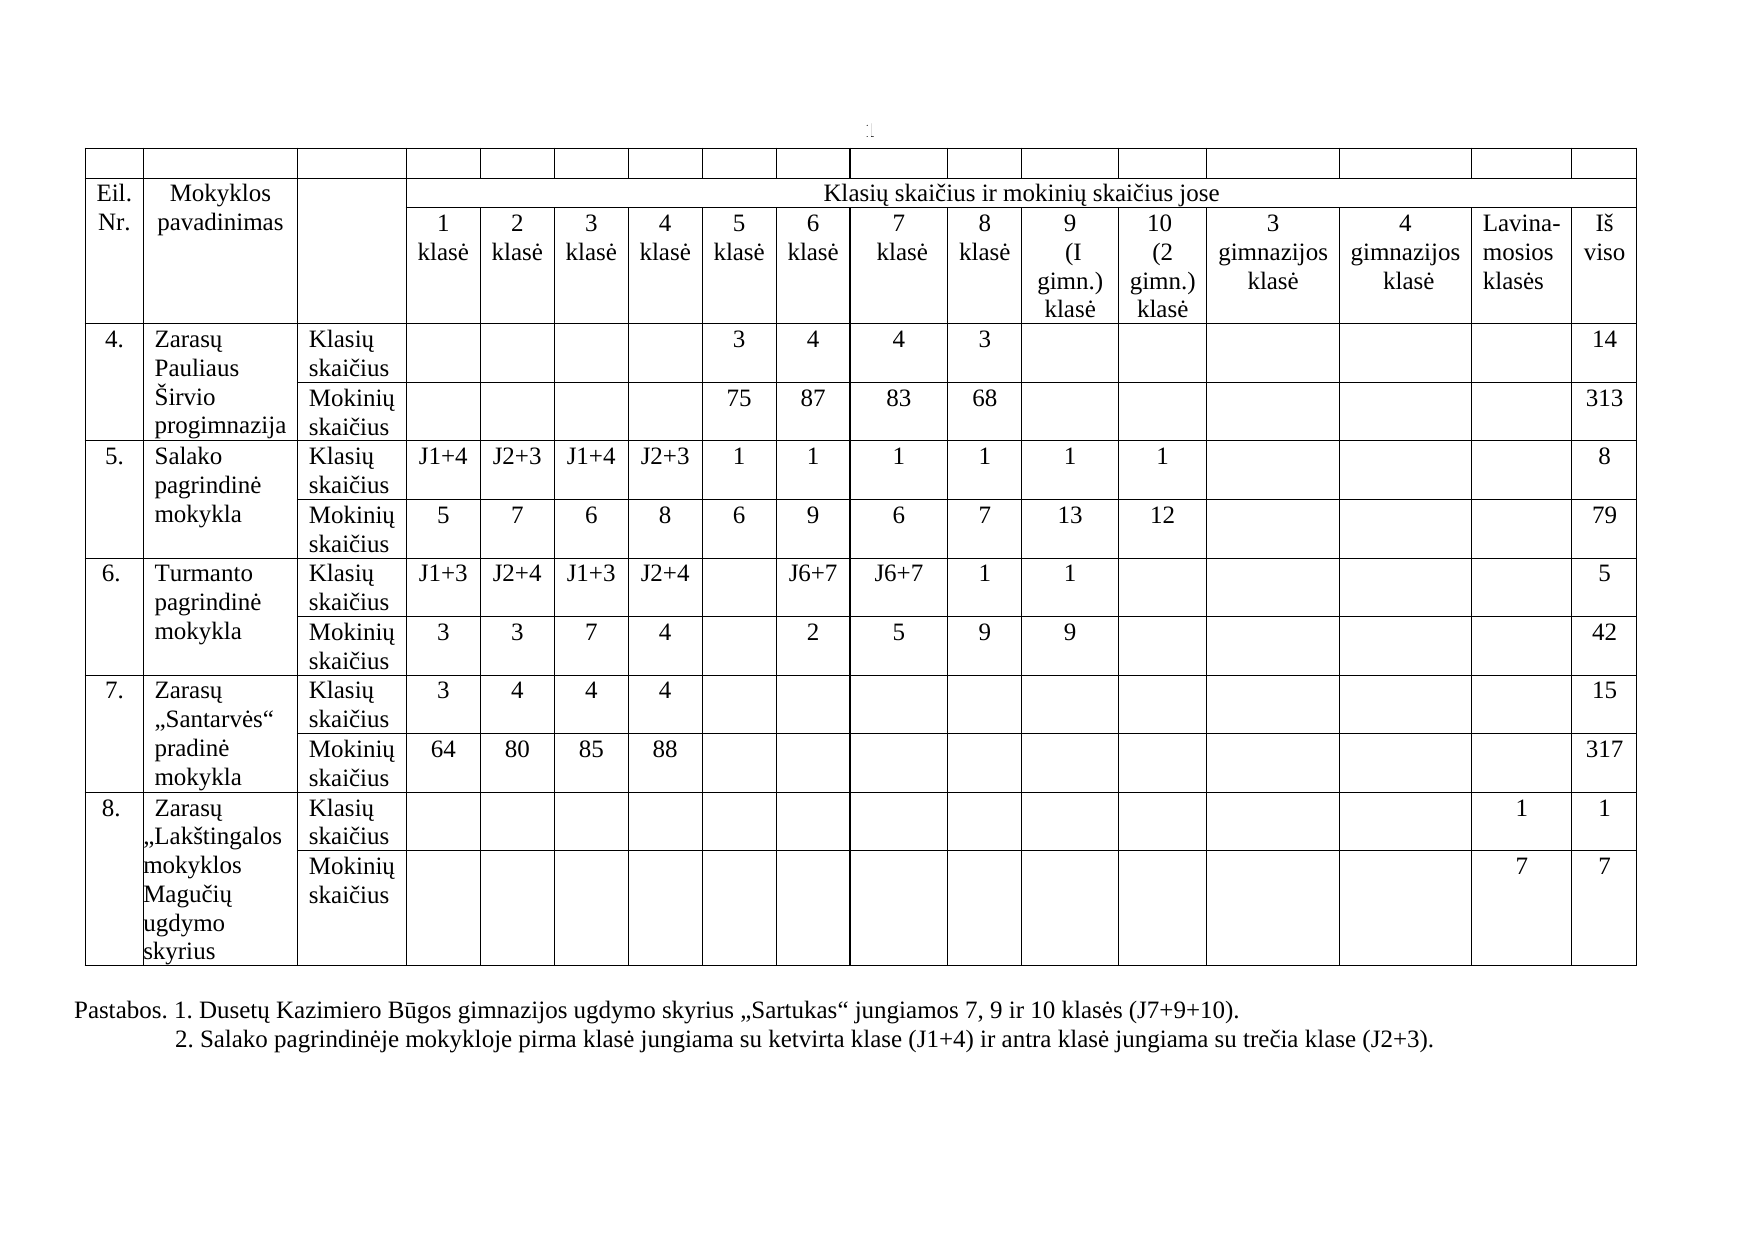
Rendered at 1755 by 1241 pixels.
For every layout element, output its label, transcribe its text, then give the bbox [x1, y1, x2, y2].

table_cell 1 [1119, 441, 1206, 499]
table_cell 3 [407, 617, 480, 674]
table_cell [144, 149, 297, 177]
table_cell [948, 149, 1021, 177]
text 2. Salako pagrindinėje mokykloje pirma klasė jungiama su ketvirta klase (J1+4) ir antra klasė jungiama su trečia klase (J2+3). [74, 1024, 1666, 1052]
table_cell [1340, 793, 1471, 850]
table_cell 5 [1572, 559, 1636, 616]
table_cell 42 [1572, 617, 1636, 674]
table_cell 8 [1572, 441, 1636, 499]
table_cell 2 [777, 617, 849, 674]
table_cell 7. [86, 676, 143, 792]
table_cell [1207, 559, 1339, 616]
table_cell [1472, 559, 1571, 616]
table_cell [1340, 559, 1471, 616]
table_cell 7 [1472, 851, 1571, 965]
table_cell [629, 324, 702, 382]
table_cell J1+3 [407, 559, 480, 616]
table_cell [1119, 734, 1206, 792]
table_cell 2 klasė [481, 208, 554, 323]
table_cell [1472, 734, 1571, 792]
table_cell [703, 734, 776, 792]
table_cell 9 [1022, 617, 1118, 674]
table_cell Zarasų „Lakštingalos mokyklos Magučių ugdymo skyrius [144, 793, 297, 965]
table_cell [407, 793, 480, 850]
table_cell [629, 793, 702, 850]
table_cell [555, 793, 628, 850]
table_cell [1207, 500, 1339, 557]
table_cell 8 [629, 500, 702, 557]
table_cell 1 [1472, 793, 1571, 850]
table_cell 14 [1572, 324, 1636, 382]
table_cell 7 klasė [851, 208, 947, 323]
table_cell 1 [1022, 441, 1118, 499]
table_cell [703, 793, 776, 850]
table_cell [1022, 734, 1118, 792]
table_cell 85 [555, 734, 628, 792]
table_cell 13 [1022, 500, 1118, 557]
table_cell [1207, 441, 1339, 499]
table_cell 1 [703, 441, 776, 499]
table_cell [1472, 149, 1571, 177]
table_cell 1 [777, 441, 849, 499]
table_cell [407, 383, 480, 440]
table_cell Lavina- mosios klasės [1472, 208, 1571, 323]
table_cell Mokyklos pavadinimas [144, 179, 297, 323]
table_cell 6 klasė [777, 208, 849, 323]
table_cell [629, 149, 702, 177]
table_cell Turmanto pagrindinė mokykla [144, 559, 297, 674]
table_cell [555, 383, 628, 440]
table_cell 313 [1572, 383, 1636, 440]
table_cell J6+7 [777, 559, 849, 616]
table_cell J6+7 [851, 559, 947, 616]
table_cell Mokinių skaičius [298, 734, 406, 792]
table_cell 4 [777, 324, 849, 382]
table_cell [1022, 793, 1118, 850]
table_cell 3 [948, 324, 1021, 382]
table_cell [407, 851, 480, 965]
table_cell 83 [851, 383, 947, 440]
table_cell [948, 793, 1021, 850]
table_cell 3 gimnazijos klasė [1207, 208, 1339, 323]
table_cell [298, 179, 406, 323]
table_cell Klasių skaičius [298, 676, 406, 733]
table_cell [1022, 383, 1118, 440]
table_cell 68 [948, 383, 1021, 440]
table_cell 4 gimnazijos klasė [1340, 208, 1471, 323]
table_cell [777, 676, 849, 733]
table_cell 1 [851, 441, 947, 499]
table_cell J2+3 [481, 441, 554, 499]
table_cell 87 [777, 383, 849, 440]
table_cell [298, 149, 406, 177]
table_cell [1207, 734, 1339, 792]
table_cell Klasių skaičius [298, 793, 406, 850]
table_cell J1+4 [555, 441, 628, 499]
table_cell Zarasų „Santarvės“ pradinė mokykla [144, 676, 297, 792]
table_cell Mokinių skaičius [298, 851, 406, 965]
table_cell [1207, 617, 1339, 674]
table_cell 3 [407, 676, 480, 733]
table_cell J2+4 [629, 559, 702, 616]
table_cell J1+4 [407, 441, 480, 499]
table_cell 8 klasė [948, 208, 1021, 323]
table_cell [1119, 559, 1206, 616]
table_cell [703, 676, 776, 733]
table_cell [1340, 851, 1471, 965]
table_cell [1472, 324, 1571, 382]
table_cell [948, 676, 1021, 733]
table_cell [1119, 149, 1206, 177]
table_cell [481, 793, 554, 850]
table_cell [1022, 149, 1118, 177]
table_cell [481, 851, 554, 965]
table_cell Iš viso [1572, 208, 1636, 323]
table_cell 4. [86, 324, 143, 440]
table_cell [948, 734, 1021, 792]
table_cell [1119, 676, 1206, 733]
table_cell [703, 149, 776, 177]
table_cell [555, 324, 628, 382]
table_cell [1207, 149, 1339, 177]
table_cell [1022, 324, 1118, 382]
table_cell 15 [1572, 676, 1636, 733]
table_cell [555, 149, 628, 177]
table_cell 6 [703, 500, 776, 557]
table_cell [481, 324, 554, 382]
table_cell 80 [481, 734, 554, 792]
table_cell 6 [555, 500, 628, 557]
table_cell 9 (I gimn.) klasė [1022, 208, 1118, 323]
table_cell [555, 851, 628, 965]
table_cell 12 [1119, 500, 1206, 557]
table_cell Mokinių skaičius [298, 617, 406, 674]
table_cell [1119, 793, 1206, 850]
table_cell [629, 851, 702, 965]
table_cell [629, 383, 702, 440]
table_cell [777, 793, 849, 850]
table_cell [851, 149, 947, 177]
table_cell [851, 851, 947, 965]
table_cell 4 [851, 324, 947, 382]
table_cell [1340, 617, 1471, 674]
table_cell [1340, 441, 1471, 499]
table_cell 8. [86, 793, 143, 965]
table_cell Salako pagrindinė mokykla [144, 441, 297, 557]
table_cell [481, 149, 554, 177]
table_cell 1 [948, 441, 1021, 499]
table_cell 4 [555, 676, 628, 733]
table_cell 317 [1572, 734, 1636, 792]
table_cell 5 [407, 500, 480, 557]
table_cell Klasių skaičius [298, 324, 406, 382]
table_cell [1119, 851, 1206, 965]
table_cell 75 [703, 383, 776, 440]
table_cell 4 [481, 676, 554, 733]
table_cell [86, 149, 143, 177]
table_cell 7 [481, 500, 554, 557]
table_cell 7 [1572, 851, 1636, 965]
table_cell 3 [481, 617, 554, 674]
table_cell [1119, 383, 1206, 440]
table_cell 1 [948, 559, 1021, 616]
table_cell 9 [948, 617, 1021, 674]
table_cell [1340, 149, 1471, 177]
table_cell 1 [1022, 559, 1118, 616]
table_cell [1022, 676, 1118, 733]
table_cell 7 [948, 500, 1021, 557]
table_cell 7 [555, 617, 628, 674]
table_cell [1207, 793, 1339, 850]
table_cell [1340, 734, 1471, 792]
table_cell [777, 851, 849, 965]
table_cell J2+4 [481, 559, 554, 616]
table_cell 5. [86, 441, 143, 557]
table_cell [1472, 383, 1571, 440]
table_cell [1472, 617, 1571, 674]
table_cell [1207, 851, 1339, 965]
table_cell 4 [629, 676, 702, 733]
table_cell 6 [851, 500, 947, 557]
table_cell [1340, 324, 1471, 382]
table_cell Mokinių skaičius [298, 383, 406, 440]
table_cell [1207, 676, 1339, 733]
table_cell [777, 734, 849, 792]
table_cell [777, 149, 849, 177]
table_cell Klasių skaičius ir mokinių skaičius jose [407, 179, 1636, 207]
table_cell 3 [703, 324, 776, 382]
table_cell 64 [407, 734, 480, 792]
table_cell [1572, 149, 1636, 177]
table_cell [1472, 676, 1571, 733]
table_cell 5 [851, 617, 947, 674]
table_cell [851, 734, 947, 792]
table_cell J1+3 [555, 559, 628, 616]
table_cell [851, 676, 947, 733]
table_cell [703, 617, 776, 674]
table_cell Klasių skaičius [298, 559, 406, 616]
table_cell [703, 851, 776, 965]
table_cell [1340, 383, 1471, 440]
table_cell 10 (2 gimn.) klasė [1119, 208, 1206, 323]
table_cell [1472, 500, 1571, 557]
table_cell [1119, 617, 1206, 674]
table_cell 1 klasė [407, 208, 480, 323]
table_cell [1207, 383, 1339, 440]
table_cell 3 klasė [555, 208, 628, 323]
table_cell Klasių skaičius [298, 441, 406, 499]
table_cell 9 [777, 500, 849, 557]
table_cell Zarasų Pauliaus Širvio progimnazija [144, 324, 297, 440]
table_cell [1119, 324, 1206, 382]
table_cell 4 [629, 617, 702, 674]
table_cell [407, 324, 480, 382]
text Pastabos. 1. Dusetų Kazimiero Būgos gimnazijos ugdymo skyrius „Sartukas“ jungiamos 7, 9 ir 10 klasės (J7+9+10). [74, 995, 1666, 1024]
table_cell [1340, 500, 1471, 557]
table_cell [481, 383, 554, 440]
table_cell 88 [629, 734, 702, 792]
table_cell [1340, 676, 1471, 733]
table_cell Mokinių skaičius [298, 500, 406, 557]
table_cell 4 klasė [629, 208, 702, 323]
table_cell 5 klasė [703, 208, 776, 323]
table_cell Eil. Nr. [86, 179, 143, 323]
table_cell [407, 149, 480, 177]
table_cell 79 [1572, 500, 1636, 557]
table_cell J2+3 [629, 441, 702, 499]
table_cell [948, 851, 1021, 965]
table_cell 6. [86, 559, 143, 674]
table_cell 1 [1572, 793, 1636, 850]
table_cell [851, 793, 947, 850]
table_cell [703, 559, 776, 616]
table_cell [1472, 441, 1571, 499]
table_cell [1207, 324, 1339, 382]
table_cell [1022, 851, 1118, 965]
